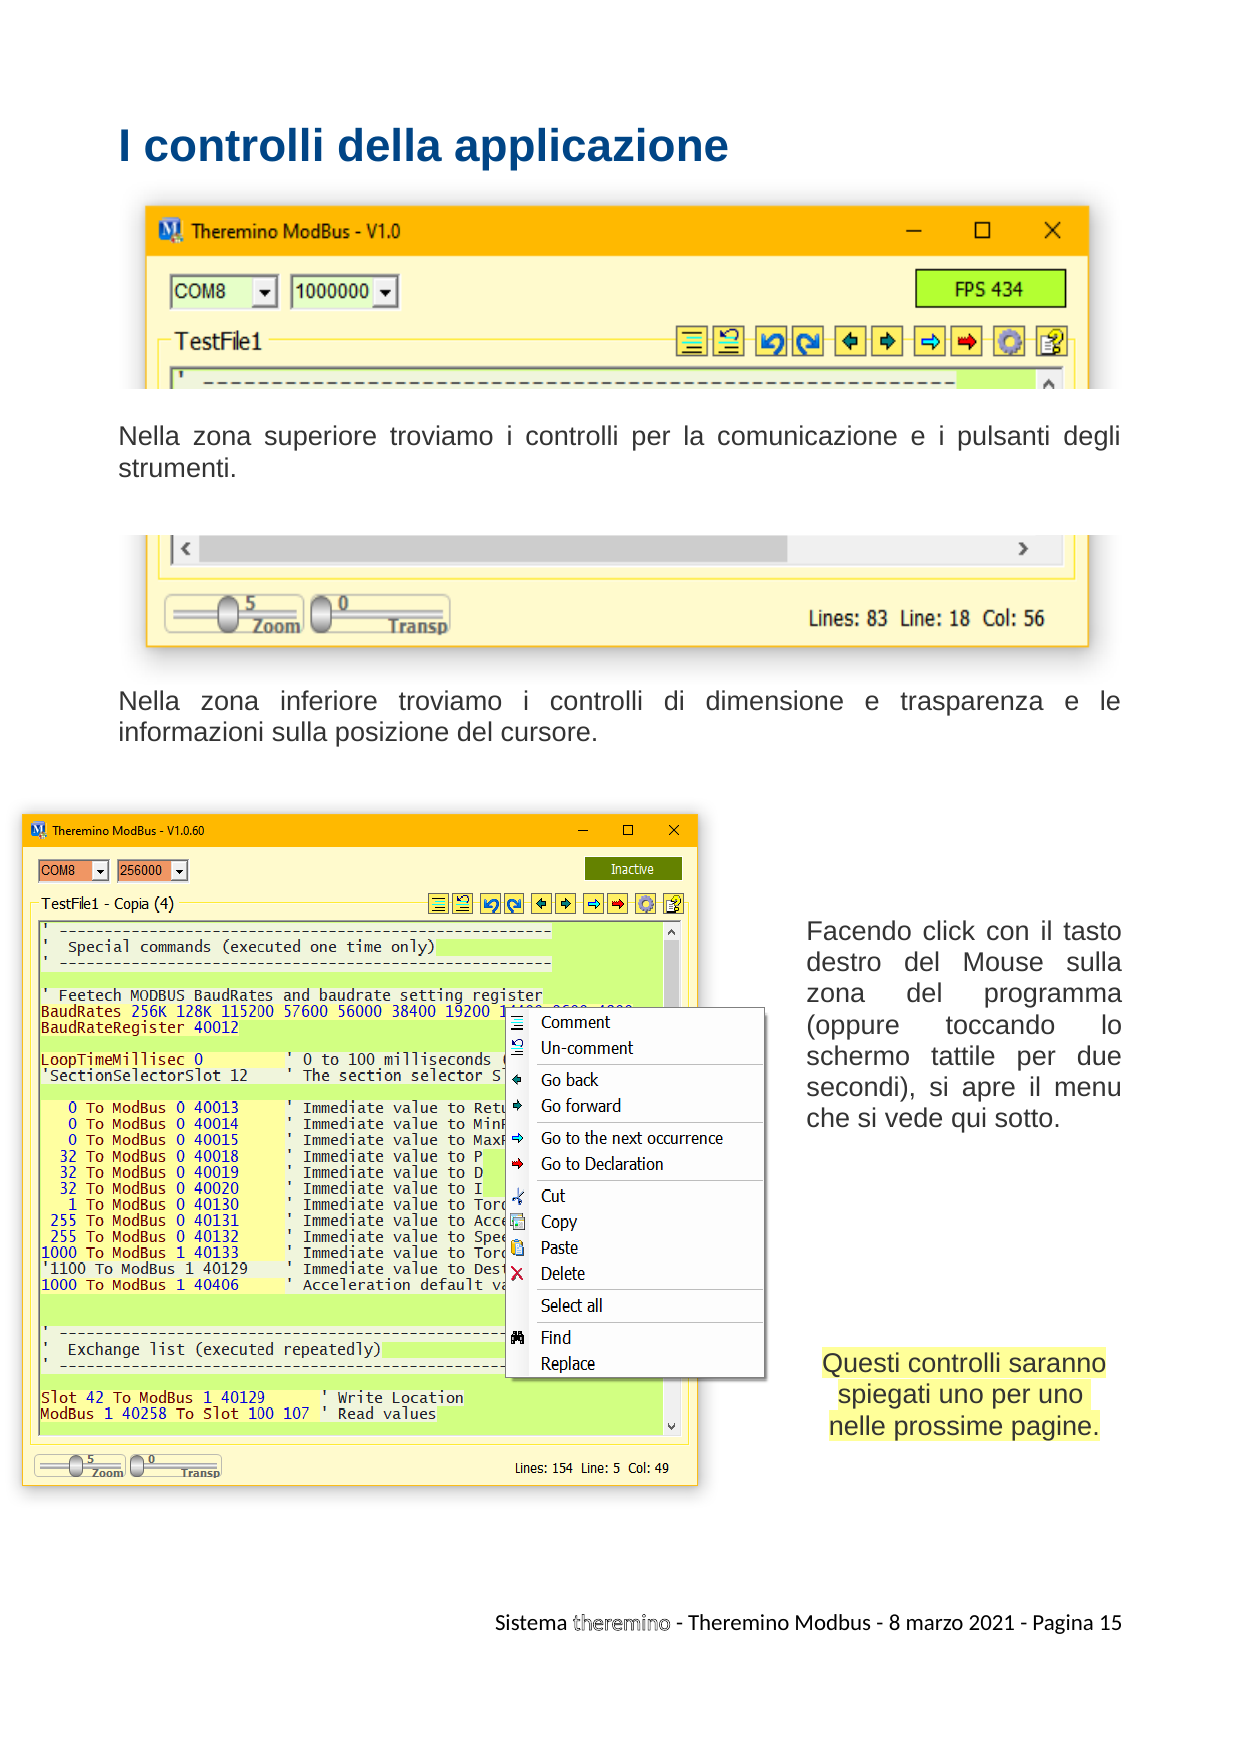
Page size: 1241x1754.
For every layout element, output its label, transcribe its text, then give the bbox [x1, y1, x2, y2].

picture [0, 795, 777, 1512]
text Questi controlli saranno spiegati uno per uno nelle prossime pagine. [777, 1347, 1122, 1441]
subtitle I controlli della applicazione [118, 118, 1122, 171]
text [118, 514, 1122, 535]
text Facendo click con il tasto destro del Mouse sulla zona del programma (oppure toccando lo schermo tattile per due secondi), si apre il menu che si vede qui sotto. [777, 915, 1122, 1134]
text Nella zona inferiore troviamo i controlli di dimensione e trasparenza e le informazioni sulla posizione del cursore. [118, 685, 1122, 747]
picture [105, 535, 1138, 685]
text Nella zona superiore troviamo i controlli per la comunicazione e i pulsanti degli strumenti. [118, 420, 1122, 483]
picture [118, 177, 1123, 389]
